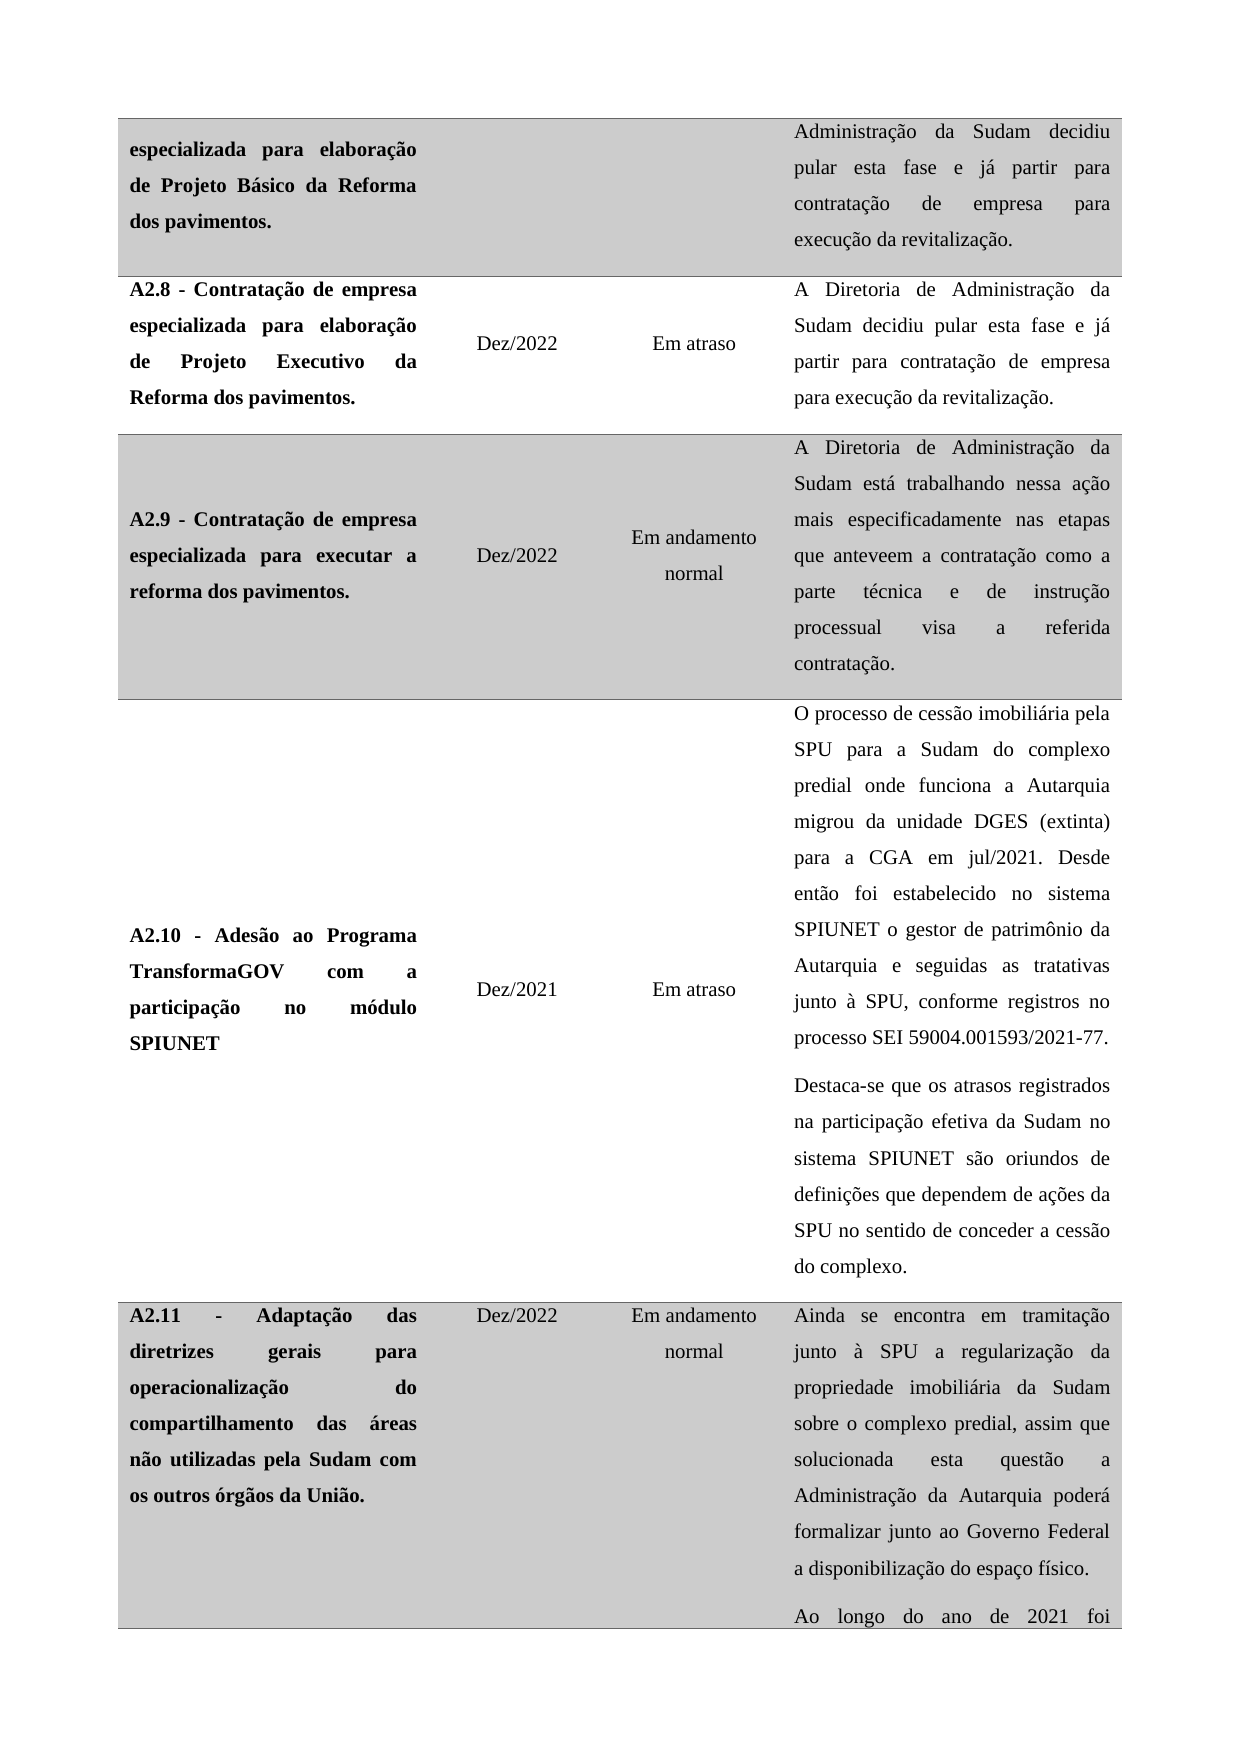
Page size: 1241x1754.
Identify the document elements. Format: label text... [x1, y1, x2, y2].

table_cell A2.10 - Adesão ao Programa TransformaGOV com a participação no módulo SPIUNET [118, 700, 428, 1302]
table_cell [428, 119, 605, 276]
table_cell Em andamento normal [605, 435, 783, 699]
table_cell O processo de cessão imobiliária pela SPU para a Sudam do complexo predial onde funciona a Autarquia migrou da unidade DGES (extinta) para a CGA em jul/2021. Desde então foi estabelecido no sistema SPIUNET o gestor de patrimônio da Autarquia e seguidas as tratativas junto à SPU, conforme registros no processo SEI 59004.001593/2021-77. Destaca-se que os atrasos registrados na participação efetiva da Sudam no sistema SPIUNET são oriundos de definições que dependem de ações da SPU no sentido de conceder a cessão do complexo. [783, 700, 1122, 1302]
table_cell Em andamento normal [605, 1303, 783, 1628]
table_cell Ainda se encontra em tramitação junto à SPU a regularização da propriedade imobiliária da Sudam sobre o complexo predial, assim que solucionada esta questão a Administração da Autarquia poderá formalizar junto ao Governo Federal a disponibilização do espaço físico. Ao longo do ano de 2021 foi [783, 1303, 1122, 1628]
table_cell Administração da Sudam decidiu pular esta fase e já partir para contratação de empresa para execução da revitalização. [783, 119, 1122, 276]
table_cell Em atraso [605, 277, 783, 433]
table_cell A2.8 - Contratação de empresa especializada para elaboração de Projeto Executivo da Reforma dos pavimentos. [118, 277, 428, 433]
table_cell Dez/2022 [428, 277, 605, 433]
table_cell A2.9 - Contratação de empresa especializada para executar a reforma dos pavimentos. [118, 435, 428, 699]
table_cell A Diretoria de Administração da Sudam está trabalhando nessa ação mais especificadamente nas etapas que anteveem a contratação como a parte técnica e de instrução processual visa a referida contratação. [783, 435, 1122, 699]
table_cell Dez/2022 [428, 435, 605, 699]
table_cell especializada para elaboração de Projeto Básico da Reforma dos pavimentos. [118, 119, 428, 276]
table_cell [605, 119, 783, 276]
table_cell Em atraso [605, 700, 783, 1302]
table_cell A Diretoria de Administração da Sudam decidiu pular esta fase e já partir para contratação de empresa para execução da revitalização. [783, 277, 1122, 433]
table_cell A2.11 - Adaptação das diretrizes gerais para operacionalização do compartilhamento das áreas não utilizadas pela Sudam com os outros órgãos da União. [118, 1303, 428, 1628]
table_cell Dez/2021 [428, 700, 605, 1302]
table_cell Dez/2022 [428, 1303, 605, 1628]
